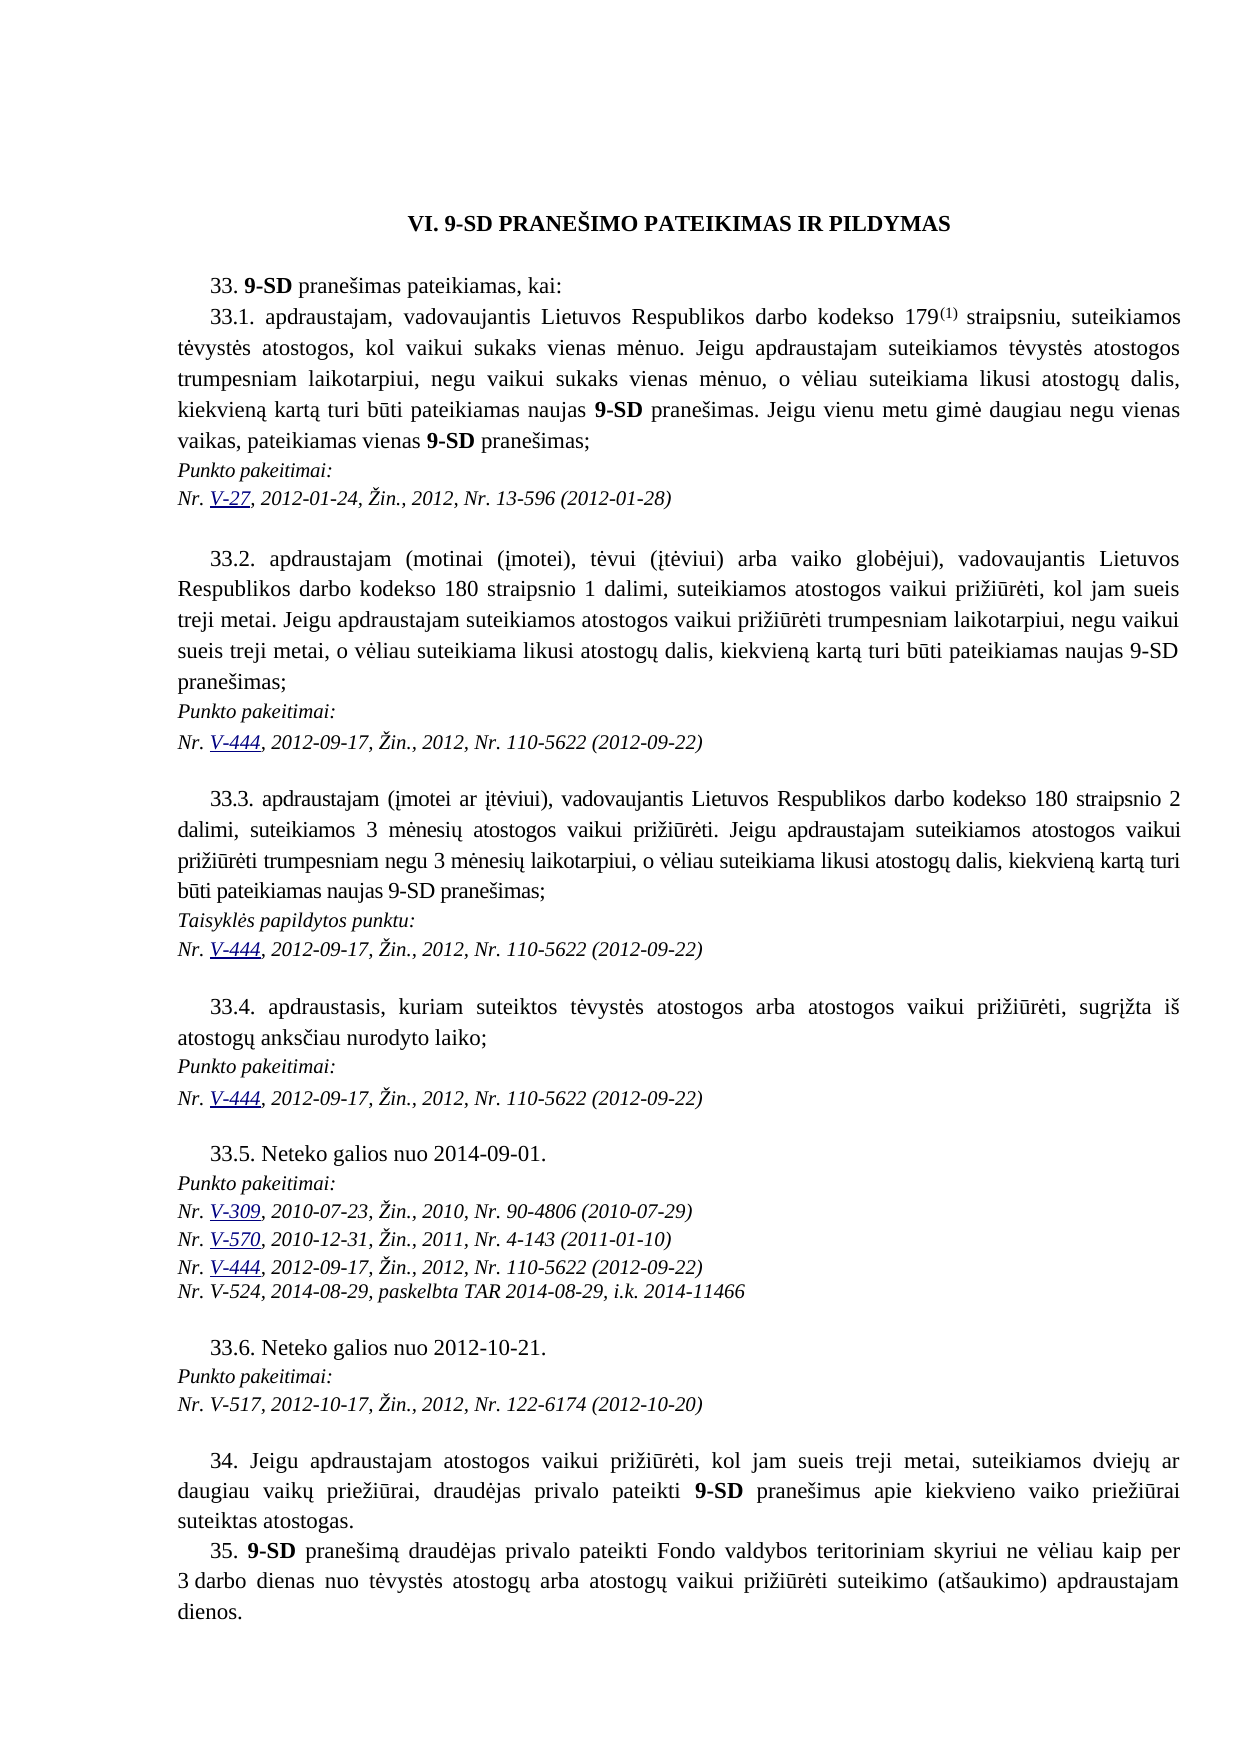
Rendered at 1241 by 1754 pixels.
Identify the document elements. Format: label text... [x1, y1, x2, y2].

text 33.1. apdraustajam, vadovaujantis Lietuvos Respublikos darbo kodekso 179(1) straipsniu, suteikiamos tėvystės atostogos, kol vaikui sukaks vienas mėnuo. Jeigu apdraustajam suteikiamos tėvystės atostogos trumpesniam laikotarpiui, negu vaikui sukaks vienas mėnuo, o vėliau suteikiama likusi atostogų dalis, kiekvieną kartą turi būti pateikiamas naujas 9-SD pranešimas. Jeigu vienu metu gimė daugiau negu vienas vaikas, pateikiamas vienas 9-SD pranešimas; [177, 303, 1181, 453]
text Nr. V-524, 2014-08-29, paskelbta TAR 2014-08-29, i.k. 2014-11466 [177, 1279, 1181, 1303]
text 35. 9-SD pranešimą draudėjas privalo pateikti Fondo valdybos teritoriniam skyriui ne vėliau kaip per 3 darbo dienas nuo tėvystės atostogų arba atostogų vaikui prižiūrėti suteikimo (atšaukimo) apdraustajam dienos. [177, 1537, 1181, 1624]
text Taisyklės papildytos punktu: [177, 908, 1181, 932]
text Punkto pakeitimai: [177, 1171, 1181, 1195]
text Punkto pakeitimai: [177, 699, 1181, 723]
text 34. Jeigu apdraustajam atostogos vaikui prižiūrėti, kol jam sueis treji metai, suteikiamos dviejų ar daugiau vaikų priežiūrai, draudėjas privalo pateikti 9-SD pranešimus apie kiekvieno vaiko priežiūrai suteiktas atostogas. [177, 1447, 1181, 1533]
text 33.3. apdraustajam (įmotei ar įtėviui), vadovaujantis Lietuvos Respublikos darbo kodekso 180 straipsnio 2 dalimi, suteikiamos 3 mėnesių atostogos vaikui prižiūrėti. Jeigu apdraustajam suteikiamos atostogos vaikui prižiūrėti trumpesniam negu 3 mėnesių laikotarpiui, o vėliau suteikiama likusi atostogų dalis, kiekvieną kartą turi būti pateikiamas naujas 9-SD pranešimas; [177, 785, 1181, 904]
text Punkto pakeitimai: [177, 1054, 1181, 1078]
text 33.6. Neteko galios nuo 2012-10-21. [177, 1334, 1181, 1360]
text Punkto pakeitimai: [177, 458, 1181, 482]
text 33. 9-SD pranešimas pateikiamas, kai: [177, 273, 1181, 299]
text 33.2. apdraustajam (motinai (įmotei), tėvui (įtėviui) arba vaiko globėjui), vadovaujantis Lietuvos Respublikos darbo kodekso 180 straipsnio 1 dalimi, suteikiamos atostogos vaikui prižiūrėti, kol jam sueis treji metai. Jeigu apdraustajam suteikiamos atostogos vaikui prižiūrėti trumpesniam laikotarpiui, negu vaikui sueis treji metai, o vėliau suteikiama likusi atostogų dalis, kiekvieną kartą turi būti pateikiamas naujas 9-SD pranešimas; [177, 545, 1181, 694]
text Nr. V-444, 2012-09-17, Žin., 2012, Nr. 110-5622 (2012-09-22) [177, 1255, 1181, 1279]
text 33.5. Neteko galios nuo 2014-09-01. [177, 1141, 1181, 1167]
text Nr. V-570, 2010-12-31, Žin., 2011, Nr. 4-143 (2011-01-10) [177, 1227, 1181, 1251]
text Nr. V-444, 2012-09-17, Žin., 2012, Nr. 110-5622 (2012-09-22) [177, 936, 1181, 961]
text Punkto pakeitimai: [177, 1364, 1181, 1388]
text Nr. V-517, 2012-10-17, Žin., 2012, Nr. 122-6174 (2012-10-20) [177, 1392, 1181, 1416]
text Nr. V-444, 2012-09-17, Žin., 2012, Nr. 110-5622 (2012-09-22) [177, 730, 1181, 754]
text Nr. V-444, 2012-09-17, Žin., 2012, Nr. 110-5622 (2012-09-22) [177, 1086, 1181, 1110]
text VI. 9-SD PRANEŠIMO PATEIKIMAS IR PILDYMAS [177, 210, 1181, 236]
text Nr. V-309, 2010-07-23, Žin., 2010, Nr. 90-4806 (2010-07-29) [177, 1199, 1181, 1223]
text Nr. V-27, 2012-01-24, Žin., 2012, Nr. 13-596 (2012-01-28) [177, 486, 1181, 510]
text 33.4. apdraustasis, kuriam suteiktos tėvystės atostogos arba atostogos vaikui prižiūrėti, sugrįžta iš atostogų anksčiau nurodyto laiko; [177, 993, 1181, 1050]
